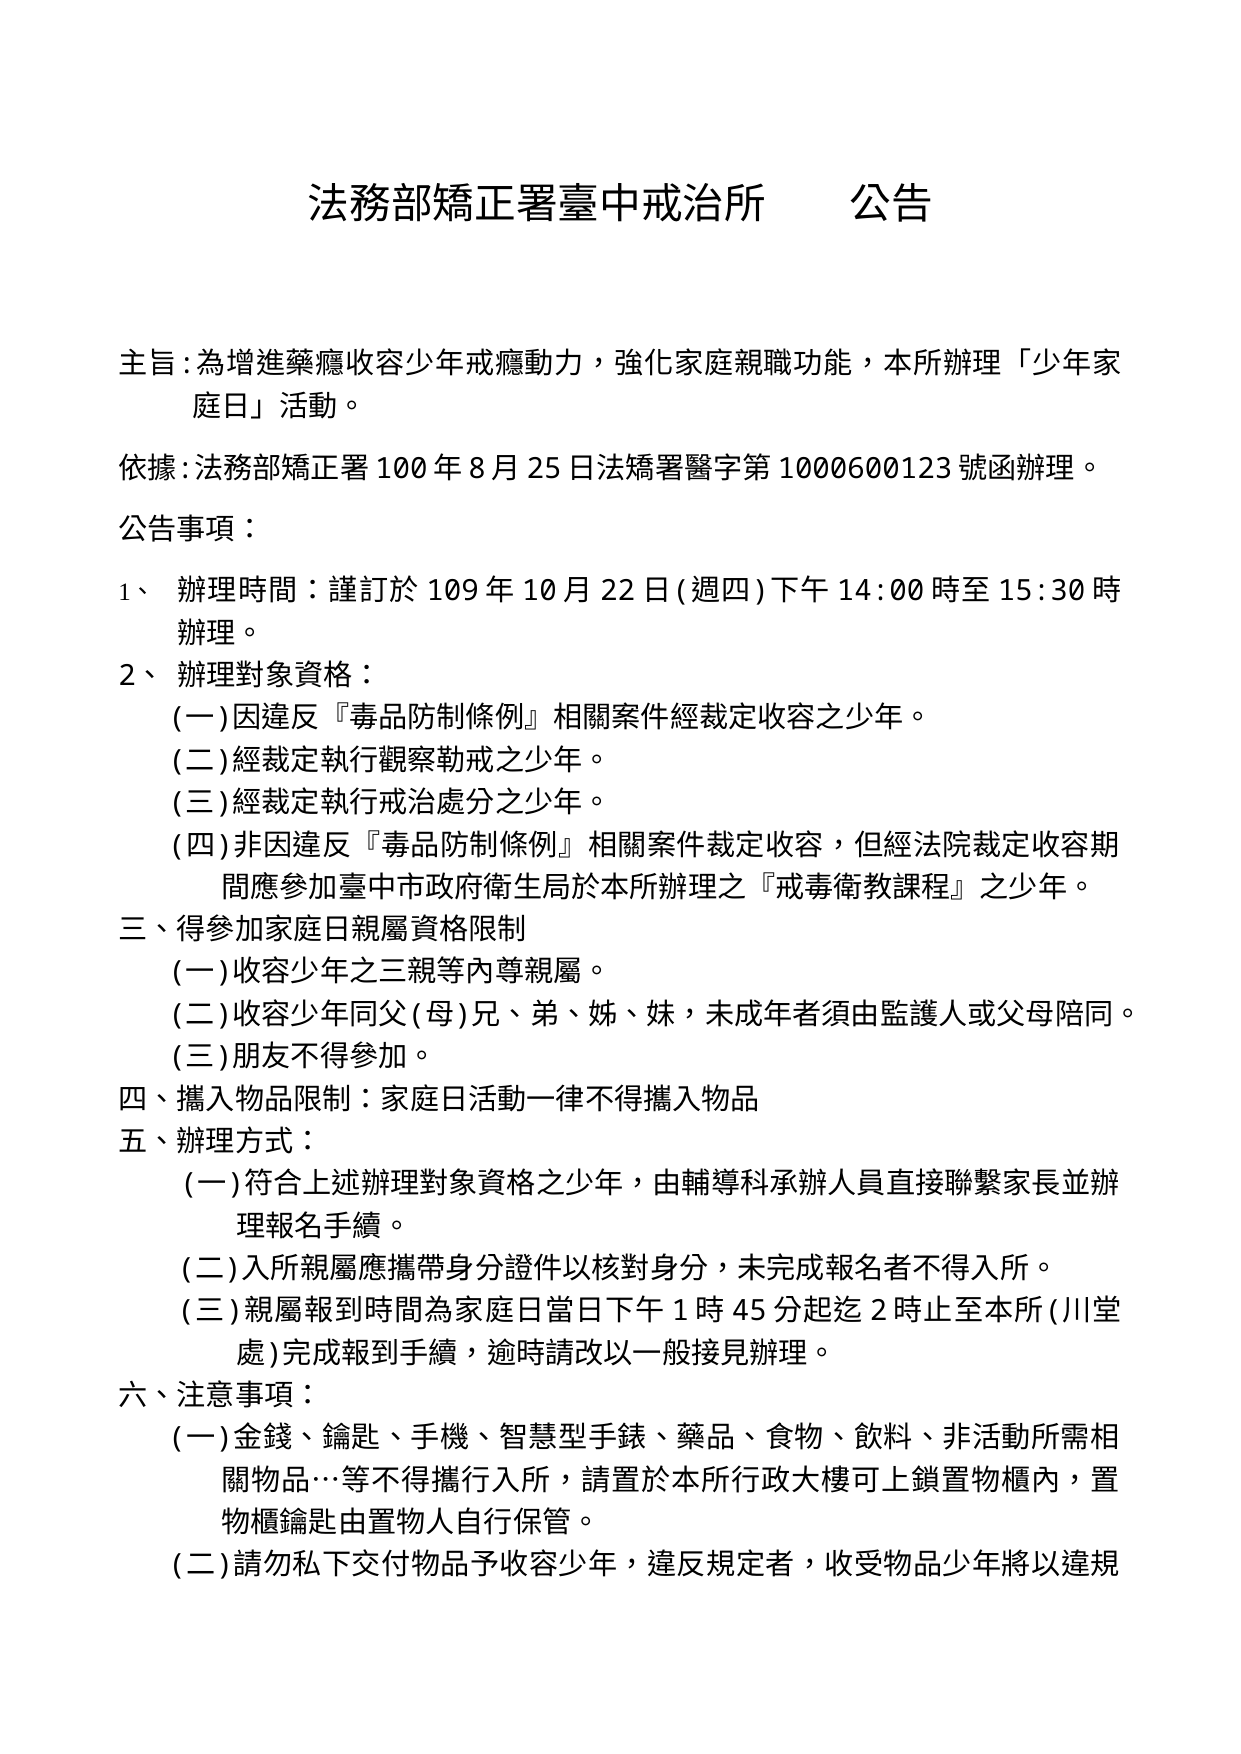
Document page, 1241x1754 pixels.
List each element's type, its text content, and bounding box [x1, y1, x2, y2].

text (三)經裁定執行戒治處分之少年。 [168, 779, 1122, 821]
text (一)符合上述辦理對象資格之少年，由輔導科承辦人員直接聯繫家長並辦理報名手續。 [162, 1160, 1122, 1244]
text (一)因違反『毒品防制條例』相關案件經裁定收容之少年。 [168, 694, 1122, 736]
text (二)入所親屬應攜帶身分證件以核對身分，未完成報名者不得入所。 [177, 1244, 1122, 1287]
text (二)請勿私下交付物品予收容少年，違反規定者，收受物品少年將以違規 [168, 1541, 1122, 1583]
text 六、注意事項： [118, 1372, 1122, 1414]
text (二)經裁定執行觀察勒戒之少年。 [168, 736, 1122, 779]
text (一)收容少年之三親等內尊親屬。 [168, 948, 1122, 990]
text 法務部矯正署臺中戒治所 公告 [118, 158, 1122, 221]
text (三)朋友不得參加。 [168, 1033, 1122, 1075]
text (四)非因違反『毒品防制條例』相關案件裁定收容，但經法院裁定收容期間應參加臺中市政府衛生局於本所辦理之『戒毒衛教課程』之少年。 [168, 821, 1122, 906]
list 辦理對象資格： [118, 651, 1122, 694]
text 五、辦理方式： [118, 1117, 1122, 1160]
text 主旨:為增進藥癮收容少年戒癮動力，強化家庭親職功能，本所辦理「少年家庭日」活動。 [118, 340, 1122, 424]
text (三)親屬報到時間為家庭日當日下午1時45分起迄2時止至本所(川堂處)完成報到手續，逾時請改以一般接見辦理。 [177, 1287, 1122, 1372]
list 辦理時間：謹訂於109年10月22日(週四)下午14:00時至15:30時辦理。 [118, 567, 1122, 651]
text (二)收容少年同父(母)兄、弟、姊、妹，未成年者須由監護人或父母陪同。 [168, 990, 1122, 1033]
text 四、攜入物品限制：家庭日活動一律不得攜入物品 [118, 1075, 1122, 1117]
text 公告事項： [118, 506, 1122, 548]
text (一)金錢、鑰匙、手機、智慧型手錶、藥品、食物、飲料、非活動所需相關物品…等不得攜行入所，請置於本所行政大樓可上鎖置物櫃內，置物櫃鑰匙由置物人自行保管。 [168, 1414, 1122, 1541]
text 依據:法務部矯正署100年8月25日法矯署醫字第1000600123號函辦理。 [118, 424, 1122, 487]
text 三、得參加家庭日親屬資格限制 [118, 906, 1122, 948]
